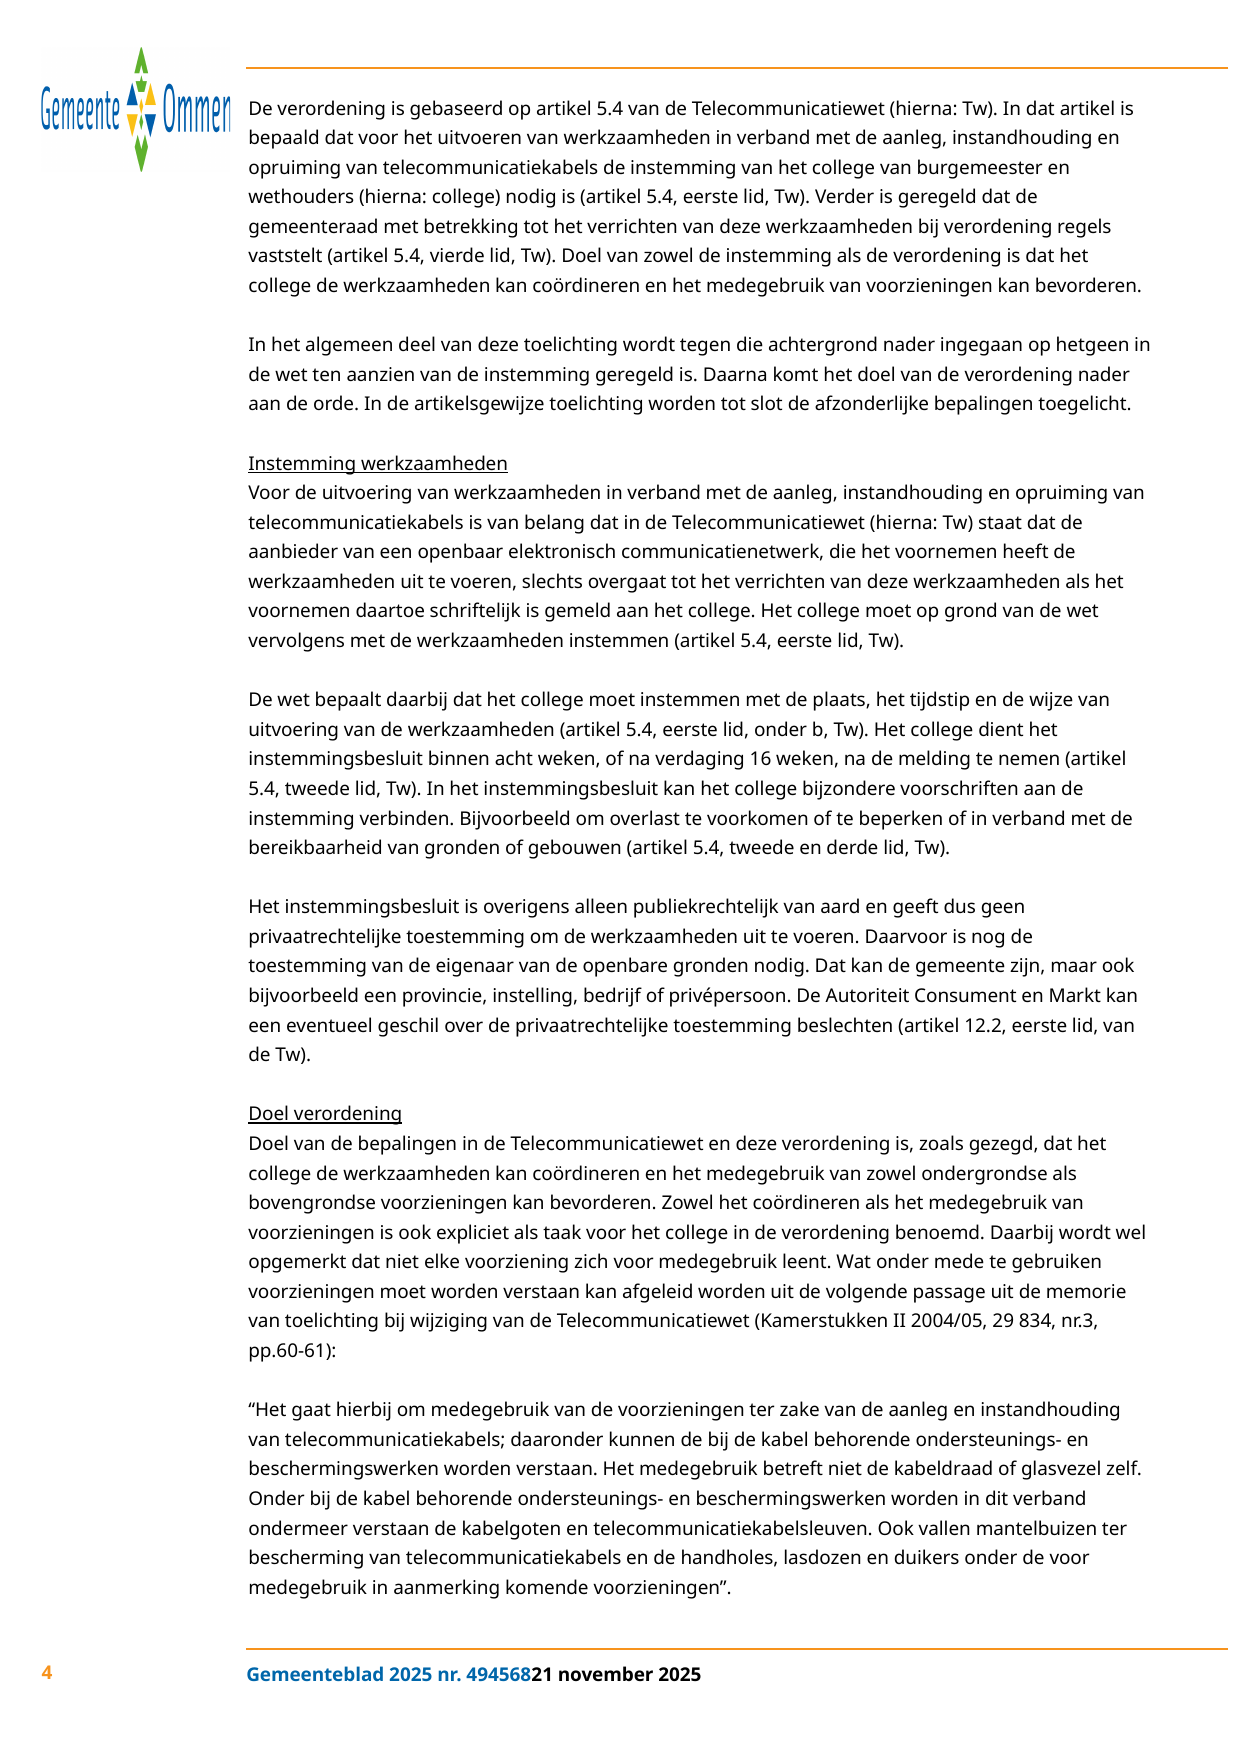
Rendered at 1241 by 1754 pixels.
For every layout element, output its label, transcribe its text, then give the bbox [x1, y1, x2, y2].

text De wet bepaalt daarbij dat het college moet instemmen met de plaats, het tijdstip en de wijze van uitvoering van de werkzaamheden (artikel 5.4, eerste lid, onder b, Tw). Het college dient het instemmingsbesluit binnen acht weken, of na verdaging 16 weken, na de melding te nemen (artikel 5.4, tweede lid, Tw). In het instemmingsbesluit kan het college bijzondere voorschriften aan de instemming verbinden. Bijvoorbeeld om overlast te voorkomen of te beperken of in verband met de bereikbaarheid van gronden of gebouwen (artikel 5.4, tweede en derde lid, Tw). [248, 686, 1152, 860]
text In het algemeen deel van deze toelichting wordt tegen die achtergrond nader ingegaan op hetgeen in de wet ten aanzien van de instemming geregeld is. Daarna komt het doel van de verordening nader aan de orde. In de artikelsgewijze toelichting worden tot slot de afzonderlijke bepalingen toegelicht. [248, 331, 1152, 416]
text “Het gaat hierbij om medegebruik van de voorzieningen ter zake van de aanleg en instandhouding van telecommunicatiekabels; daaronder kunnen de bij de kabel behorende ondersteunings- en beschermingswerken worden verstaan. Het medegebruik betreft niet de kabeldraad of glasvezel zelf. Onder bij de kabel behorende ondersteunings- en beschermingswerken worden in dit verband ondermeer verstaan de kabelgoten en telecommunicatiekabelsleuven. Ook vallen mantelbuizen ter bescherming van telecommunicatiekabels en de handholes, lasdozen en duikers onder de voor medegebruik in aanmerking komende voorzieningen”. [248, 1396, 1152, 1600]
text Instemming werkzaamheden [248, 450, 1152, 476]
picture [41, 47, 231, 172]
text Doel verordening [248, 1101, 1152, 1126]
text Het instemmingsbesluit is overigens alleen publiekrechtelijk van aard en geeft dus geen privaatrechtelijke toestemming om de werkzaamheden uit te voeren. Daarvoor is nog de toestemming van de eigenaar van de openbare gronden nodig. Dat kan de gemeente zijn, maar ook bijvoorbeeld een provincie, instelling, bedrijf of privépersoon. De Autoriteit Consument en Markt kan een eventueel geschil over de privaatrechtelijke toestemming beslechten (artikel 12.2, eerste lid, van de Tw). [248, 893, 1152, 1067]
text Voor de uitvoering van werkzaamheden in verband met de aanleg, instandhouding en opruiming van telecommunicatiekabels is van belang dat in de Telecommunicatiewet (hierna: Tw) staat dat de aanbieder van een openbaar elektronisch communicatienetwerk, die het voornemen heeft de werkzaamheden uit te voeren, slechts overgaat tot het verrichten van deze werkzaamheden als het voornemen daartoe schriftelijk is gemeld aan het college. Het college moet op grond van de wet vervolgens met de werkzaamheden instemmen (artikel 5.4, eerste lid, Tw). [248, 479, 1152, 653]
text Doel van de bepalingen in de Telecommunicatiewet en deze verordening is, zoals gezegd, dat het college de werkzaamheden kan coördineren en het medegebruik van zowel ondergrondse als bovengrondse voorzieningen kan bevorderen. Zowel het coördineren als het medegebruik van voorzieningen is ook expliciet als taak voor het college in de verordening benoemd. Daarbij wordt wel opgemerkt dat niet elke voorziening zich voor medegebruik leent. Wat onder mede te gebruiken voorzieningen moet worden verstaan kan afgeleid worden uit de volgende passage uit de memorie van toelichting bij wijziging van de Telecommunicatiewet (Kamerstukken II 2004/05, 29 834, nr.3, pp.60-61): [248, 1130, 1152, 1363]
text De verordening is gebaseerd op artikel 5.4 van de Telecommunicatiewet (hierna: Tw). In dat artikel is bepaald dat voor het uitvoeren van werkzaamheden in verband met de aanleg, instandhouding en opruiming van telecommunicatiekabels de instemming van het college van burgemeester en wethouders (hierna: college) nodig is (artikel 5.4, eerste lid, Tw). Verder is geregeld dat de gemeenteraad met betrekking tot het verrichten van deze werkzaamheden bij verordening regels vaststelt (artikel 5.4, vierde lid, Tw). Doel van zowel de instemming als de verordening is dat het college de werkzaamheden kan coördineren en het medegebruik van voorzieningen kan bevorderen. [248, 95, 1152, 298]
